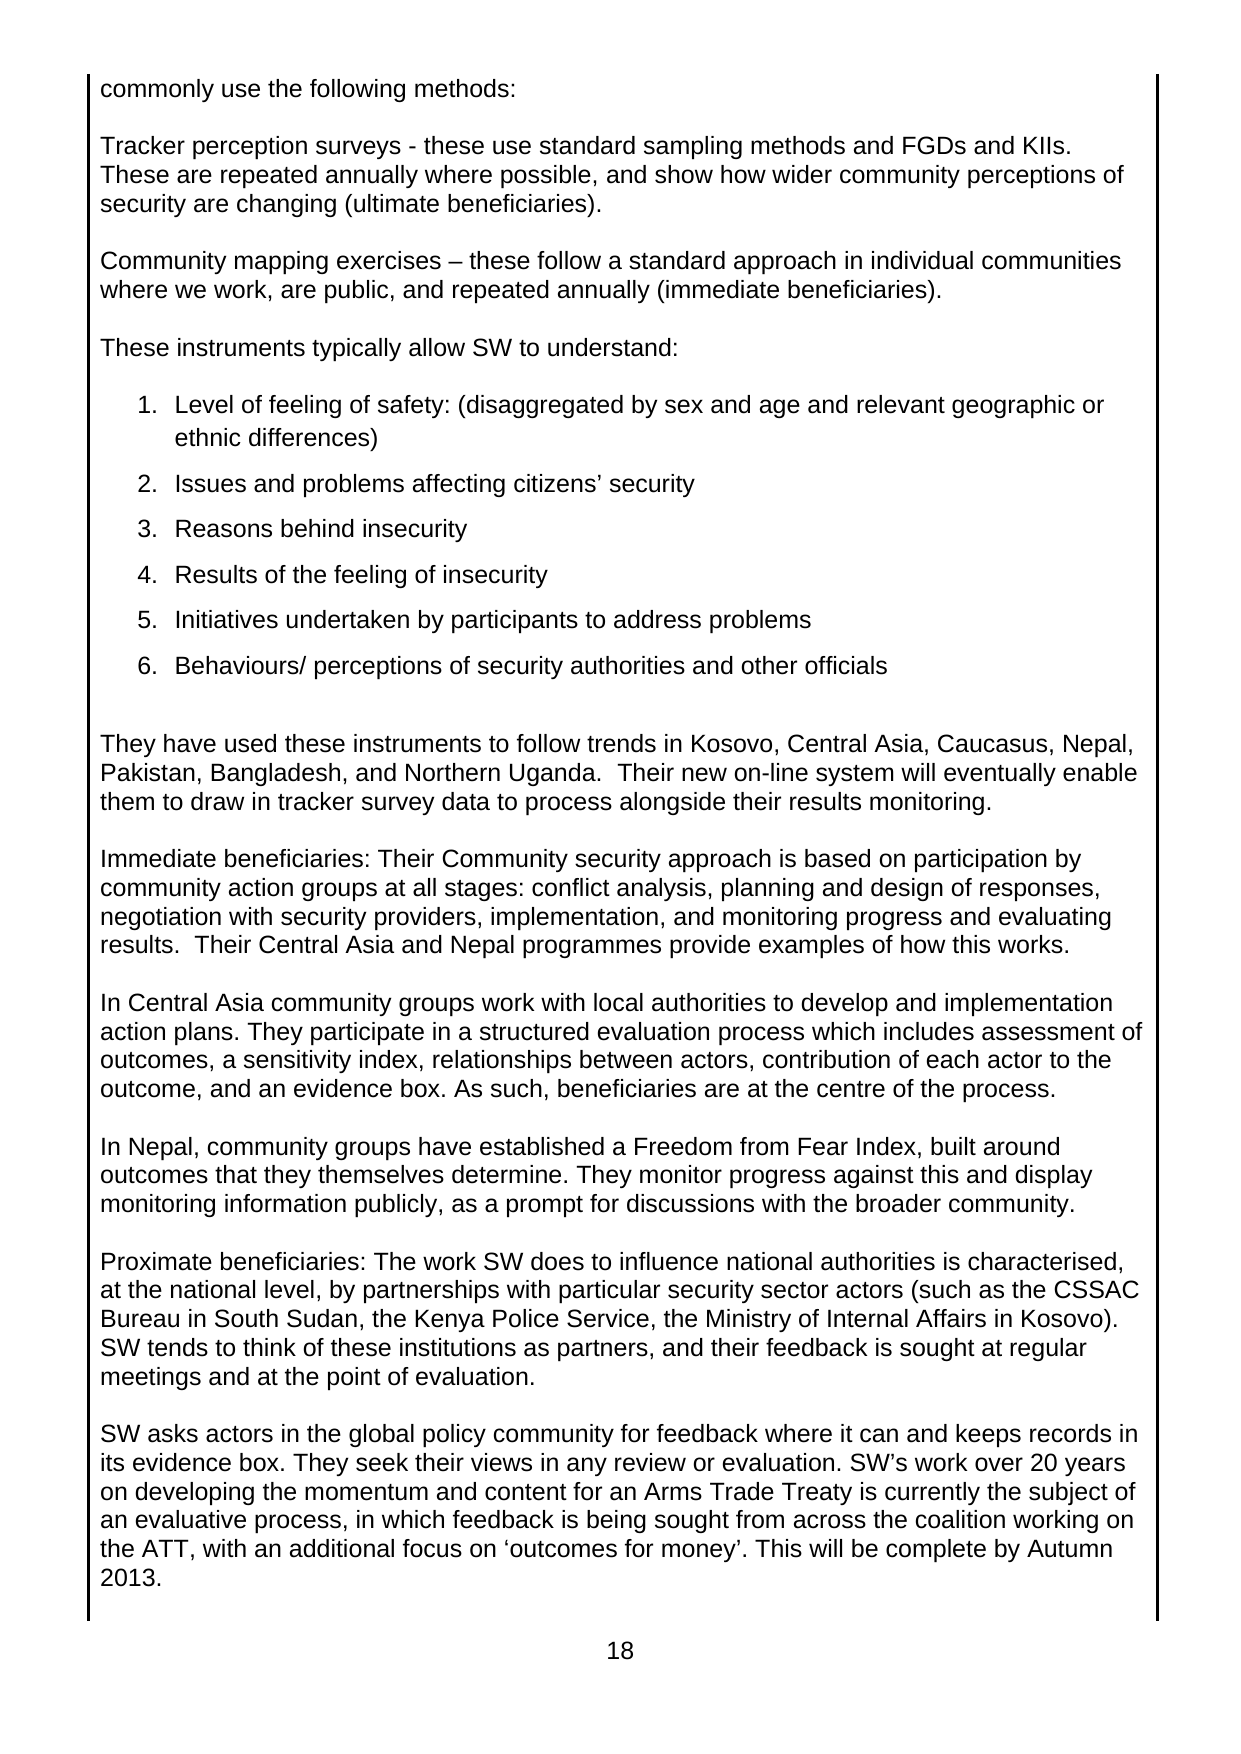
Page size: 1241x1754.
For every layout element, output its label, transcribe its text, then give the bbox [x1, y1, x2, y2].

table_cell commonly use the following methods: Tracker perception surveys - these use standard sampling methods and FGDs and KIIs. These are repeated annually where possible, and show how wider community perceptions of security are changing (ultimate beneficiaries). Community mapping exercises – these follow a standard approach in individual communities where we work, are public, and repeated annually (immediate beneficiaries). These instruments typically allow SW to understand: Level of feeling of safety: (disaggregated by sex and age and relevant geographic or ethnic differences) Issues and problems affecting citizens’ security Reasons behind insecurity Results of the feeling of insecurity Initiatives undertaken by participants to address problems Behaviours/ perceptions of security authorities and other officials They have used these instruments to follow trends in Kosovo, Central Asia, Caucasus, Nepal, Pakistan, Bangladesh, and Northern Uganda. Their new on-line system will eventually enable them to draw in tracker survey data to process alongside their results monitoring. Immediate beneficiaries: Their Community security approach is based on participation by community action groups at all stages: conflict analysis, planning and design of responses, negotiation with security providers, implementation, and monitoring progress and evaluating results. Their Central Asia and Nepal programmes provide examples of how this works. In Central Asia community groups work with local authorities to develop and implementation action plans. They participate in a structured evaluation process which includes assessment of outcomes, a sensitivity index, relationships between actors, contribution of each actor to the outcome, and an evidence box. As such, beneficiaries are at the centre of the process. In Nepal, community groups have established a Freedom from Fear Index, built around outcomes that they themselves determine. They monitor progress against this and display monitoring information publicly, as a prompt for discussions with the broader community. Proximate beneficiaries: The work SW does to influence national authorities is characterised, at the national level, by partnerships with particular security sector actors (such as the CSSAC Bureau in South Sudan, the Kenya Police Service, the Ministry of Internal Affairs in Kosovo). SW tends to think of these institutions as partners, and their feedback is sought at regular meetings and at the point of evaluation. SW asks actors in the global policy community for feedback where it can and keeps records in its evidence box. They seek their views in any review or evaluation. SW’s work over 20 years on developing the momentum and content for an Arms Trade Treaty is currently the subject of an evaluative process, in which feedback is being sought from across the coalition working on the ATT, with an additional focus on ‘outcomes for money’. This will be complete by Autumn 2013. [90, 74, 1156, 1621]
